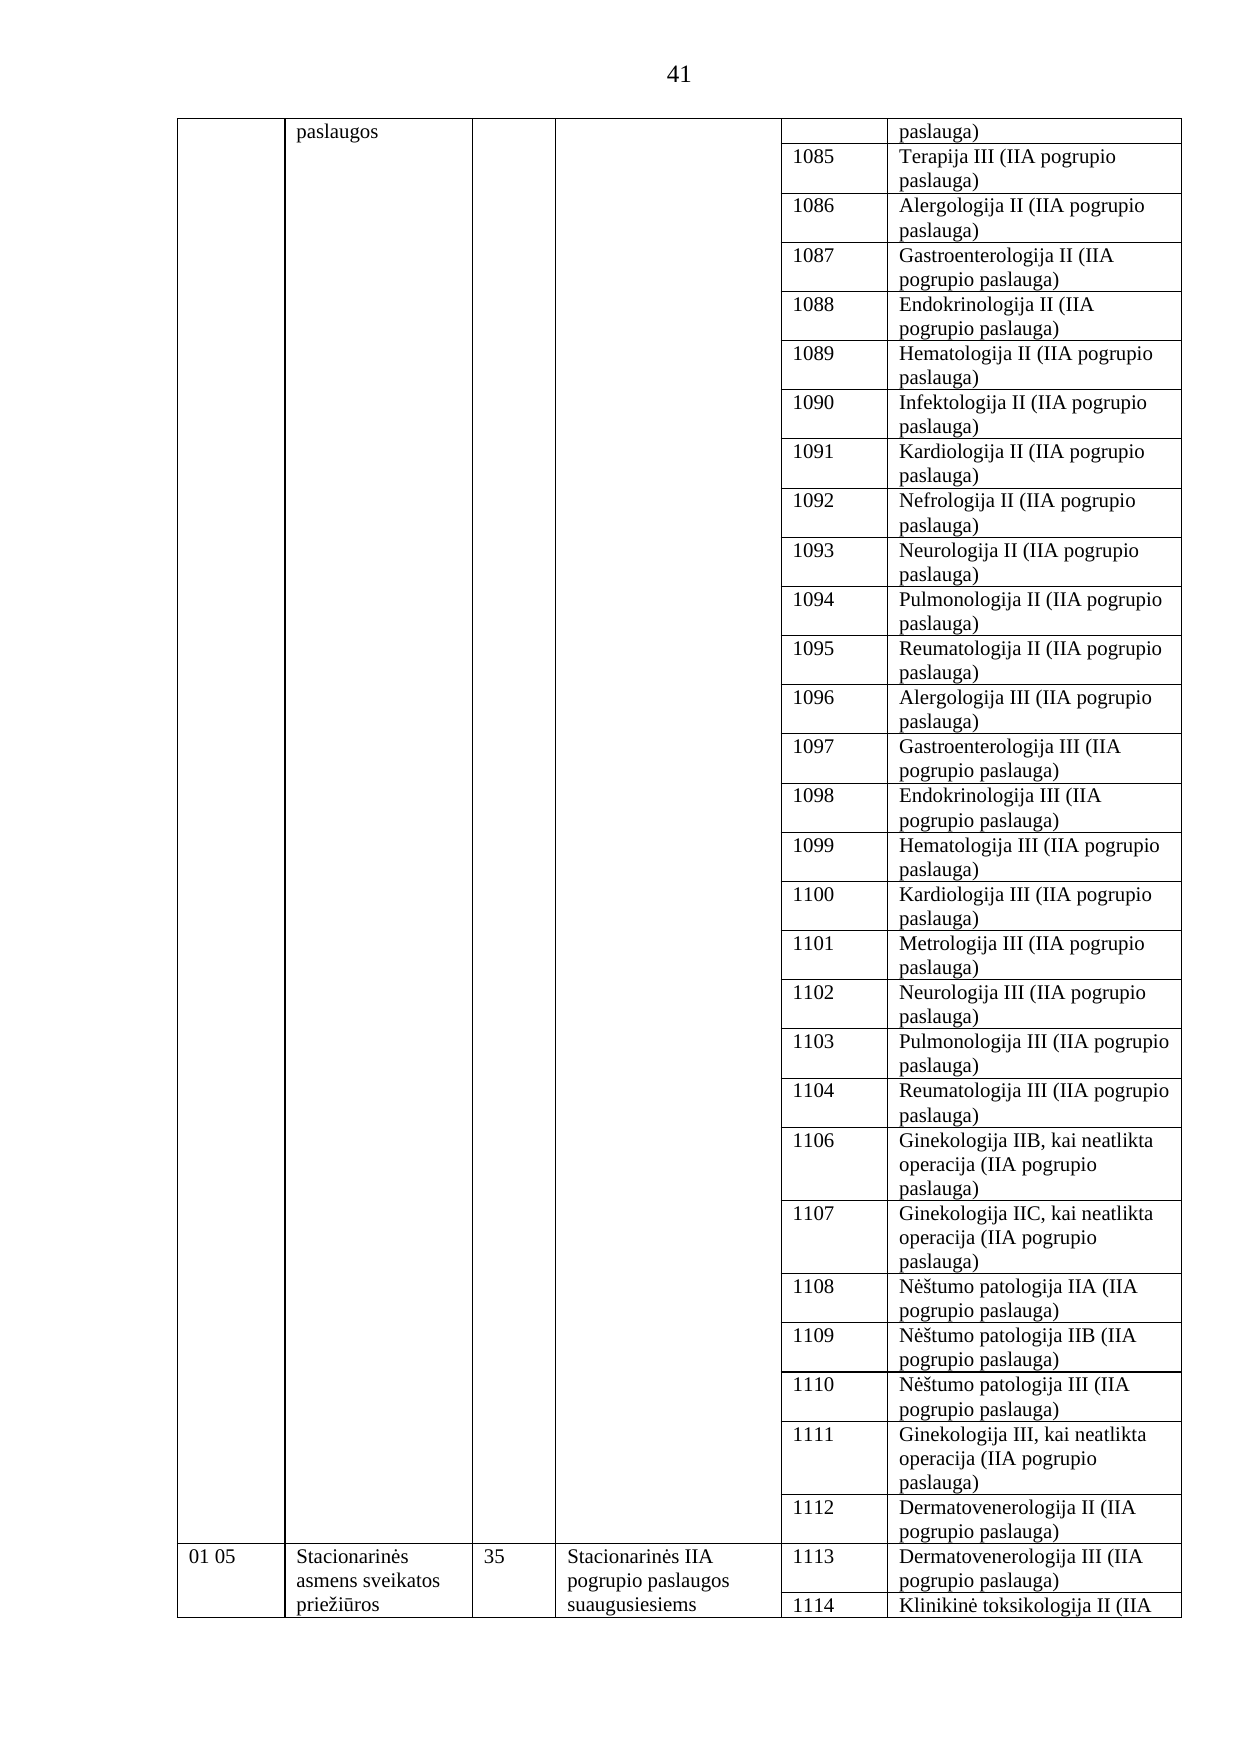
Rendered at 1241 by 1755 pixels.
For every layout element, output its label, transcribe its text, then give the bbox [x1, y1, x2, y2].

table_cell paslauga) [888, 119, 1181, 143]
table_cell 1112 [782, 1495, 887, 1543]
table_cell Gastroenterologija II (IIA pogrupio paslauga) [888, 243, 1181, 291]
table_cell Dermatovenerologija II (IIA pogrupio paslauga) [888, 1495, 1181, 1543]
table_cell 1089 [782, 341, 887, 389]
table_cell Alergologija III (IIA pogrupio paslauga) [888, 685, 1181, 733]
table_cell Metrologija III (IIA pogrupio paslauga) [888, 931, 1181, 979]
table_cell 1109 [782, 1323, 887, 1371]
table_cell 35 [473, 1544, 555, 1617]
table_cell 1107 [782, 1201, 887, 1273]
table_cell 1088 [782, 292, 887, 340]
table_cell Pulmonologija III (IIA pogrupio paslauga) [888, 1029, 1181, 1077]
table_cell [473, 119, 555, 1543]
table_cell 1095 [782, 636, 887, 684]
table_cell Nėštumo patologija III (IIA pogrupio paslauga) [888, 1373, 1181, 1421]
table_cell 1098 [782, 784, 887, 832]
table_cell paslaugos [286, 119, 472, 1543]
table_cell Kardiologija III (IIA pogrupio paslauga) [888, 882, 1181, 930]
table_cell Pulmonologija II (IIA pogrupio paslauga) [888, 587, 1181, 635]
table_cell 1114 [782, 1593, 887, 1617]
table_cell 1091 [782, 439, 887, 487]
table_cell 1113 [782, 1544, 887, 1592]
table_cell Nėštumo patologija IIA (IIA pogrupio paslauga) [888, 1274, 1181, 1322]
table_cell 1094 [782, 587, 887, 635]
table_cell Infektologija II (IIA pogrupio paslauga) [888, 390, 1181, 438]
table_cell Reumatologija III (IIA pogrupio paslauga) [888, 1079, 1181, 1127]
table_cell 1102 [782, 980, 887, 1028]
table_cell Reumatologija II (IIA pogrupio paslauga) [888, 636, 1181, 684]
table_cell 1101 [782, 931, 887, 979]
table_cell Dermatovenerologija III (IIA pogrupio paslauga) [888, 1544, 1181, 1592]
table_cell Nėštumo patologija IIB (IIA pogrupio paslauga) [888, 1323, 1181, 1371]
table_cell 1103 [782, 1029, 887, 1077]
table_cell 1087 [782, 243, 887, 291]
table_cell 1085 [782, 144, 887, 192]
table_cell 1097 [782, 734, 887, 782]
table_cell 1100 [782, 882, 887, 930]
table_cell Kardiologija II (IIA pogrupio paslauga) [888, 439, 1181, 487]
table_cell Alergologija II (IIA pogrupio paslauga) [888, 194, 1181, 242]
table_cell Klinikinė toksikologija II (IIA [888, 1593, 1181, 1617]
table_cell 1096 [782, 685, 887, 733]
table_cell Neurologija II (IIA pogrupio paslauga) [888, 538, 1181, 586]
table_cell 01 05 [178, 1544, 284, 1617]
table_cell Ginekologija IIC, kai neatlikta operacija (IIA pogrupio paslauga) [888, 1201, 1181, 1273]
table_cell 1086 [782, 194, 887, 242]
table_cell 1099 [782, 833, 887, 881]
table_cell [782, 119, 887, 143]
table_cell Gastroenterologija III (IIA pogrupio paslauga) [888, 734, 1181, 782]
table_cell Hematologija II (IIA pogrupio paslauga) [888, 341, 1181, 389]
table_cell [556, 119, 781, 1543]
table_cell 1104 [782, 1079, 887, 1127]
table_cell 1111 [782, 1422, 887, 1494]
table_cell Terapija III (IIA pogrupio paslauga) [888, 144, 1181, 192]
table_cell Endokrinologija III (IIA pogrupio paslauga) [888, 784, 1181, 832]
table_cell Neurologija III (IIA pogrupio paslauga) [888, 980, 1181, 1028]
table_cell 1092 [782, 489, 887, 537]
table_cell 1106 [782, 1128, 887, 1200]
table_cell 1093 [782, 538, 887, 586]
table_cell Endokrinologija II (IIA pogrupio paslauga) [888, 292, 1181, 340]
table_cell Nefrologija II (IIA pogrupio paslauga) [888, 489, 1181, 537]
table_cell Stacionarinės IIA pogrupio paslaugos suaugusiesiems [556, 1544, 781, 1617]
table_cell Ginekologija III, kai neatlikta operacija (IIA pogrupio paslauga) [888, 1422, 1181, 1494]
table_cell Stacionarinės asmens sveikatos priežiūros [286, 1544, 472, 1617]
table_cell 1108 [782, 1274, 887, 1322]
table_cell Hematologija III (IIA pogrupio paslauga) [888, 833, 1181, 881]
table_cell 1090 [782, 390, 887, 438]
table_cell [178, 119, 284, 1543]
table_cell 1110 [782, 1373, 887, 1421]
table_cell Ginekologija IIB, kai neatlikta operacija (IIA pogrupio paslauga) [888, 1128, 1181, 1200]
